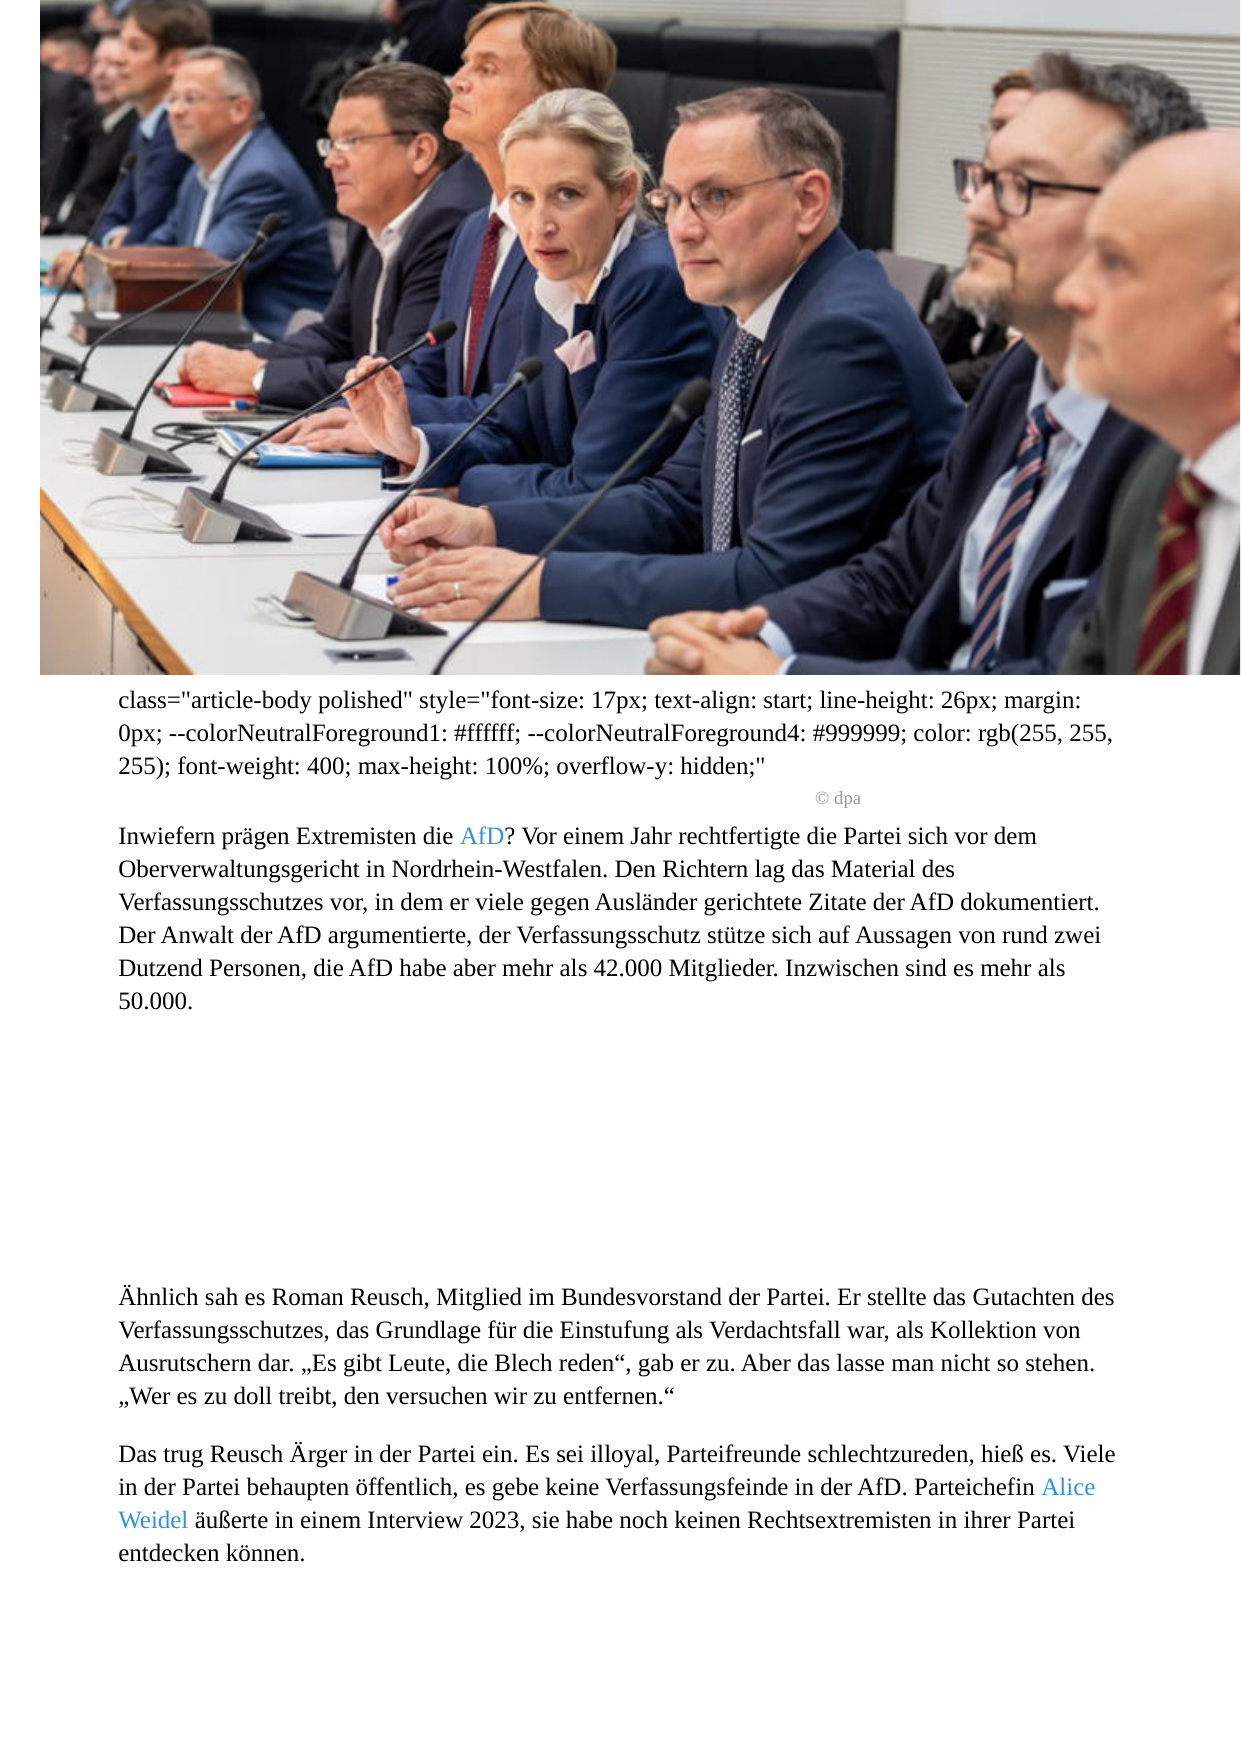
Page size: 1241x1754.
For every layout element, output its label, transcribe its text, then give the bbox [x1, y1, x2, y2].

text Ähnlich sah es Roman Reusch, Mitglied im Bundesvorstand der Partei. Er stellte das Gutachten des Verfassungsschutzes, das Grundlage für die Einstufung als Verdachtsfall war, als Kollektion von Ausrutschern dar. „Es gibt Leute, die Blech reden“, gab er zu. Aber das lasse man nicht so stehen. „Wer es zu doll treibt, den versuchen wir zu entfernen.“ [118, 1282, 1122, 1410]
text Inwiefern prägen Extremisten die AfD? Vor einem Jahr rechtfertigte die Partei sich vor dem Oberverwaltungsgericht in Nordrhein-Westfalen. Den Richtern lag das Material des Verfassungsschutzes vor, in dem er viele gegen Ausländer gerichtete Zitate der AfD dokumentiert. Der Anwalt der AfD argumentierte, der Verfassungsschutz stütze sich auf Aussagen von rund zwei Dutzend Personen, die AfD habe aber mehr als 42.000 Mitglieder. Inzwischen sind es mehr als 50.000. [118, 821, 1122, 1015]
text Alice Weidel und Tino Chrupalla vor Beginn der Sitzung der Bundestagsfraktion am 20. Mai© dpa [118, 784, 1122, 809]
picture [40, 0, 1241, 675]
text class="article-body polished" style="font-size: 17px; text-align: start; line-height: 26px; margin: 0px; --colorNeutralForeground1: #ffffff; --colorNeutralForeground4: #999999; color: rgb(255, 255, 255); font-weight: 400; max-height: 100%; overflow-y: hidden;" [118, 685, 1122, 779]
text Das trug Reusch Ärger in der Partei ein. Es sei illoyal, Parteifreunde schlechtzureden, hieß es. Viele in der Partei behaupten öffentlich, es gebe keine Verfassungsfeinde in der AfD. Parteichefin Alice Weidel äußerte in einem Interview 2023, sie habe noch keinen Rechtsextremisten in ihrer Partei entdecken können. [118, 1439, 1122, 1567]
